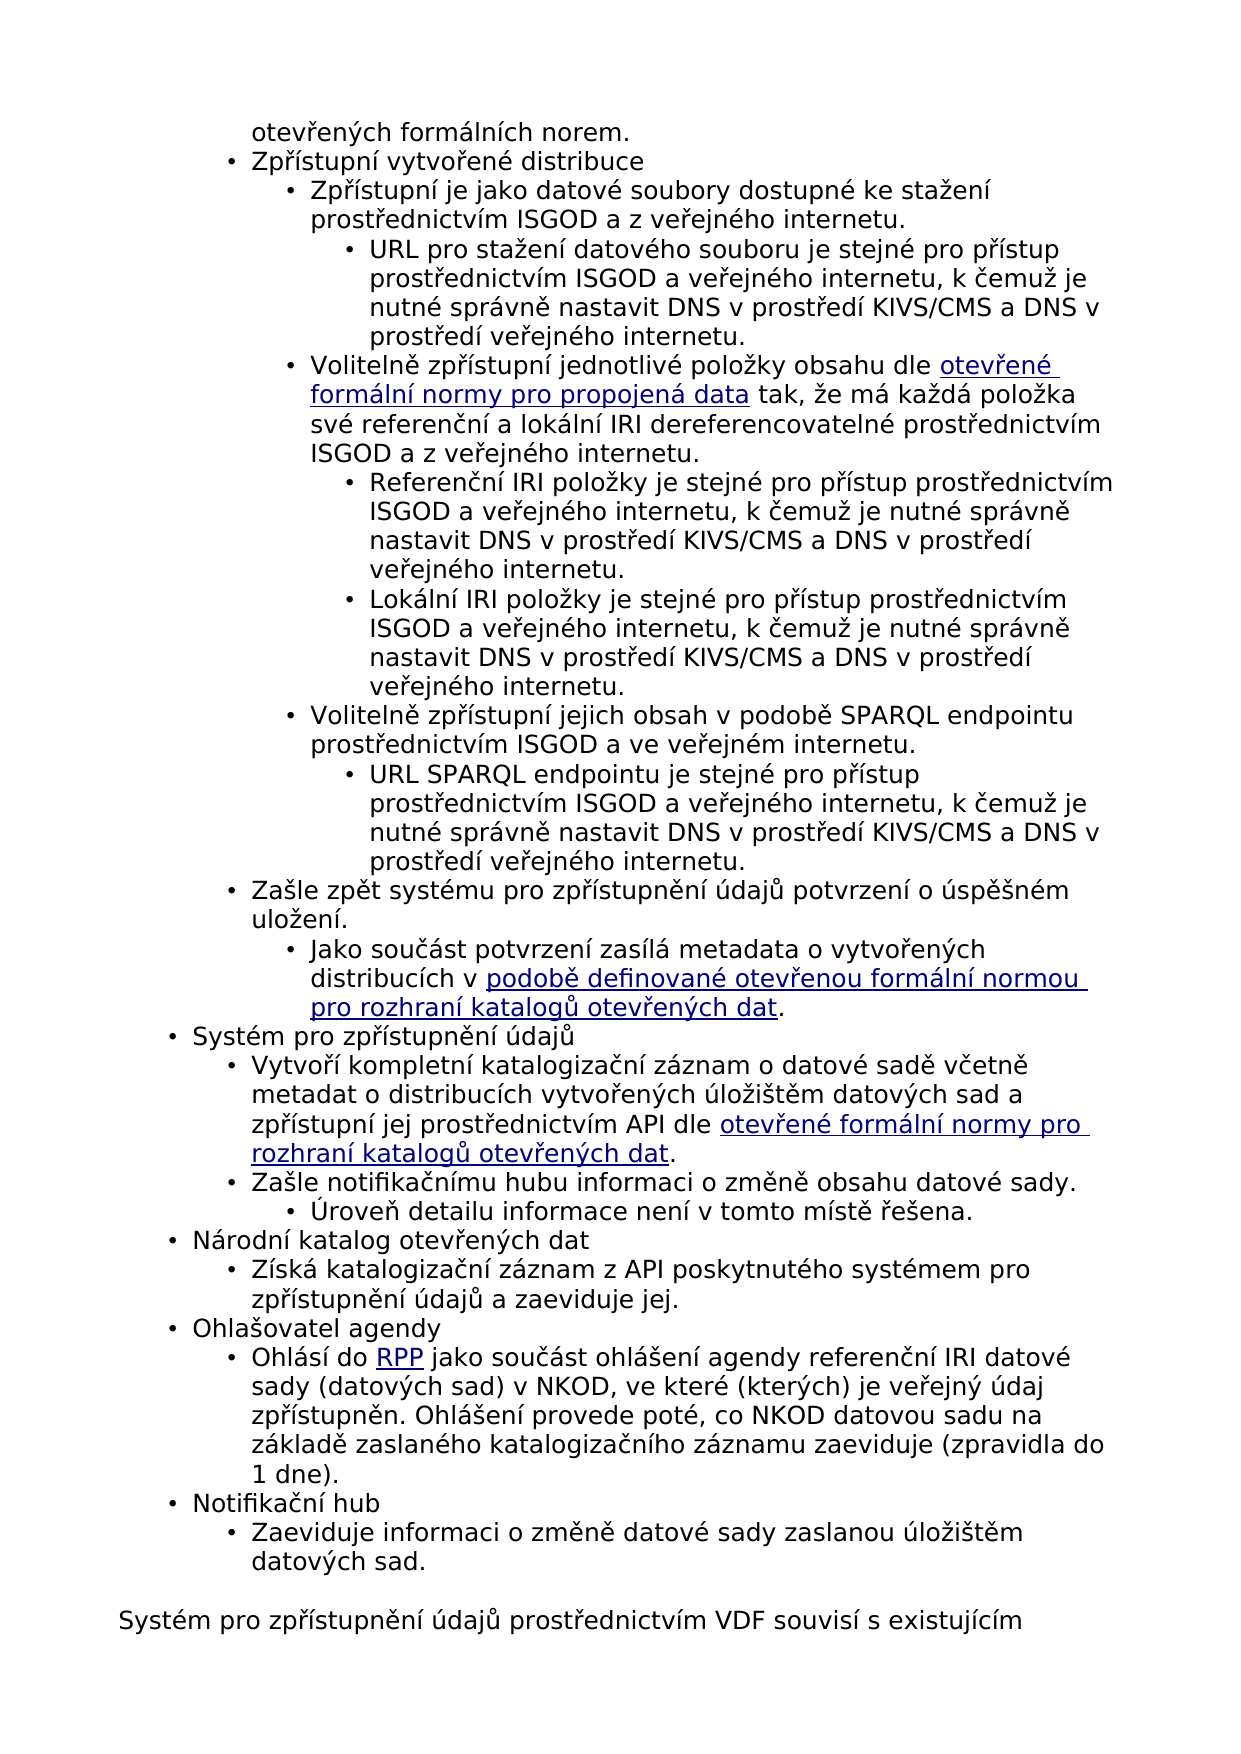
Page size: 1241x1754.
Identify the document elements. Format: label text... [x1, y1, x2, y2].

list otevřených formálních norem. [236, 118, 1122, 147]
list Volitelně zpřístupní jednotlivé položky obsahu dle otevřené formální normy pro propojená data tak, že má každá položka své referenční a lokální IRI dereferencovatelné prostřednictvím ISGOD a z veřejného internetu. [295, 351, 1122, 468]
list Zpřístupní vytvořené distribuce [236, 147, 1122, 176]
list Referenční IRI položky je stejné pro přístup prostřednictvím ISGOD a veřejného internetu, k čemuž je nutné správně nastavit DNS v prostředí KIVS/CMS a DNS v prostředí veřejného internetu. [354, 468, 1122, 585]
list Národní katalog otevřených dat [177, 1226, 1122, 1256]
list Úroveň detailu informace není v tomto místě řešena. [295, 1197, 1122, 1226]
list Notifikační hub [177, 1489, 1122, 1518]
list Získá katalogizační záznam z API poskytnutého systémem pro zpřístupnění údajů a zaeviduje jej. [236, 1256, 1122, 1314]
list URL SPARQL endpointu je stejné pro přístup prostřednictvím ISGOD a veřejného internetu, k čemuž je nutné správně nastavit DNS v prostředí KIVS/CMS a DNS v prostředí veřejného internetu. [354, 760, 1122, 876]
list Zašle notifikačnímu hubu informaci o změně obsahu datové sady. [236, 1168, 1122, 1197]
list Systém pro zpřístupnění údajů [177, 1022, 1122, 1051]
list URL pro stažení datového souboru je stejné pro přístup prostřednictvím ISGOD a veřejného internetu, k čemuž je nutné správně nastavit DNS v prostředí KIVS/CMS a DNS v prostředí veřejného internetu. [354, 235, 1122, 351]
list Jako součást potvrzení zasílá metadata o vytvořených distribucích v podobě definované otevřenou formální normou pro rozhraní katalogů otevřených dat. [295, 935, 1122, 1022]
text Systém pro zpřístupnění údajů prostřednictvím VDF souvisí s existujícím [118, 1606, 1122, 1635]
list Zpřístupní je jako datové soubory dostupné ke stažení prostřednictvím ISGOD a z veřejného internetu. [295, 176, 1122, 235]
list Vytvoří kompletní katalogizační záznam o datové sadě včetně metadat o distribucích vytvořených úložištěm datových sad a zpřístupní jej prostřednictvím API dle otevřené formální normy pro rozhraní katalogů otevřených dat. [236, 1051, 1122, 1168]
list Ohlásí do RPP jako součást ohlášení agendy referenční IRI datové sady (datových sad) v NKOD, ve které (kterých) je veřejný údaj zpřístupněn. Ohlášení provede poté, co NKOD datovou sadu na základě zaslaného katalogizačního záznamu zaeviduje (zpravidla do 1 dne). [236, 1343, 1122, 1489]
list Volitelně zpřístupní jejich obsah v podobě SPARQL endpointu prostřednictvím ISGOD a ve veřejném internetu. [295, 701, 1122, 760]
list Ohlašovatel agendy [177, 1314, 1122, 1343]
list Zaeviduje informaci o změně datové sady zaslanou úložištěm datových sad. [236, 1518, 1122, 1576]
list Lokální IRI položky je stejné pro přístup prostřednictvím ISGOD a veřejného internetu, k čemuž je nutné správně nastavit DNS v prostředí KIVS/CMS a DNS v prostředí veřejného internetu. [354, 585, 1122, 701]
list Zašle zpět systému pro zpřístupnění údajů potvrzení o úspěšném uložení. [236, 876, 1122, 935]
